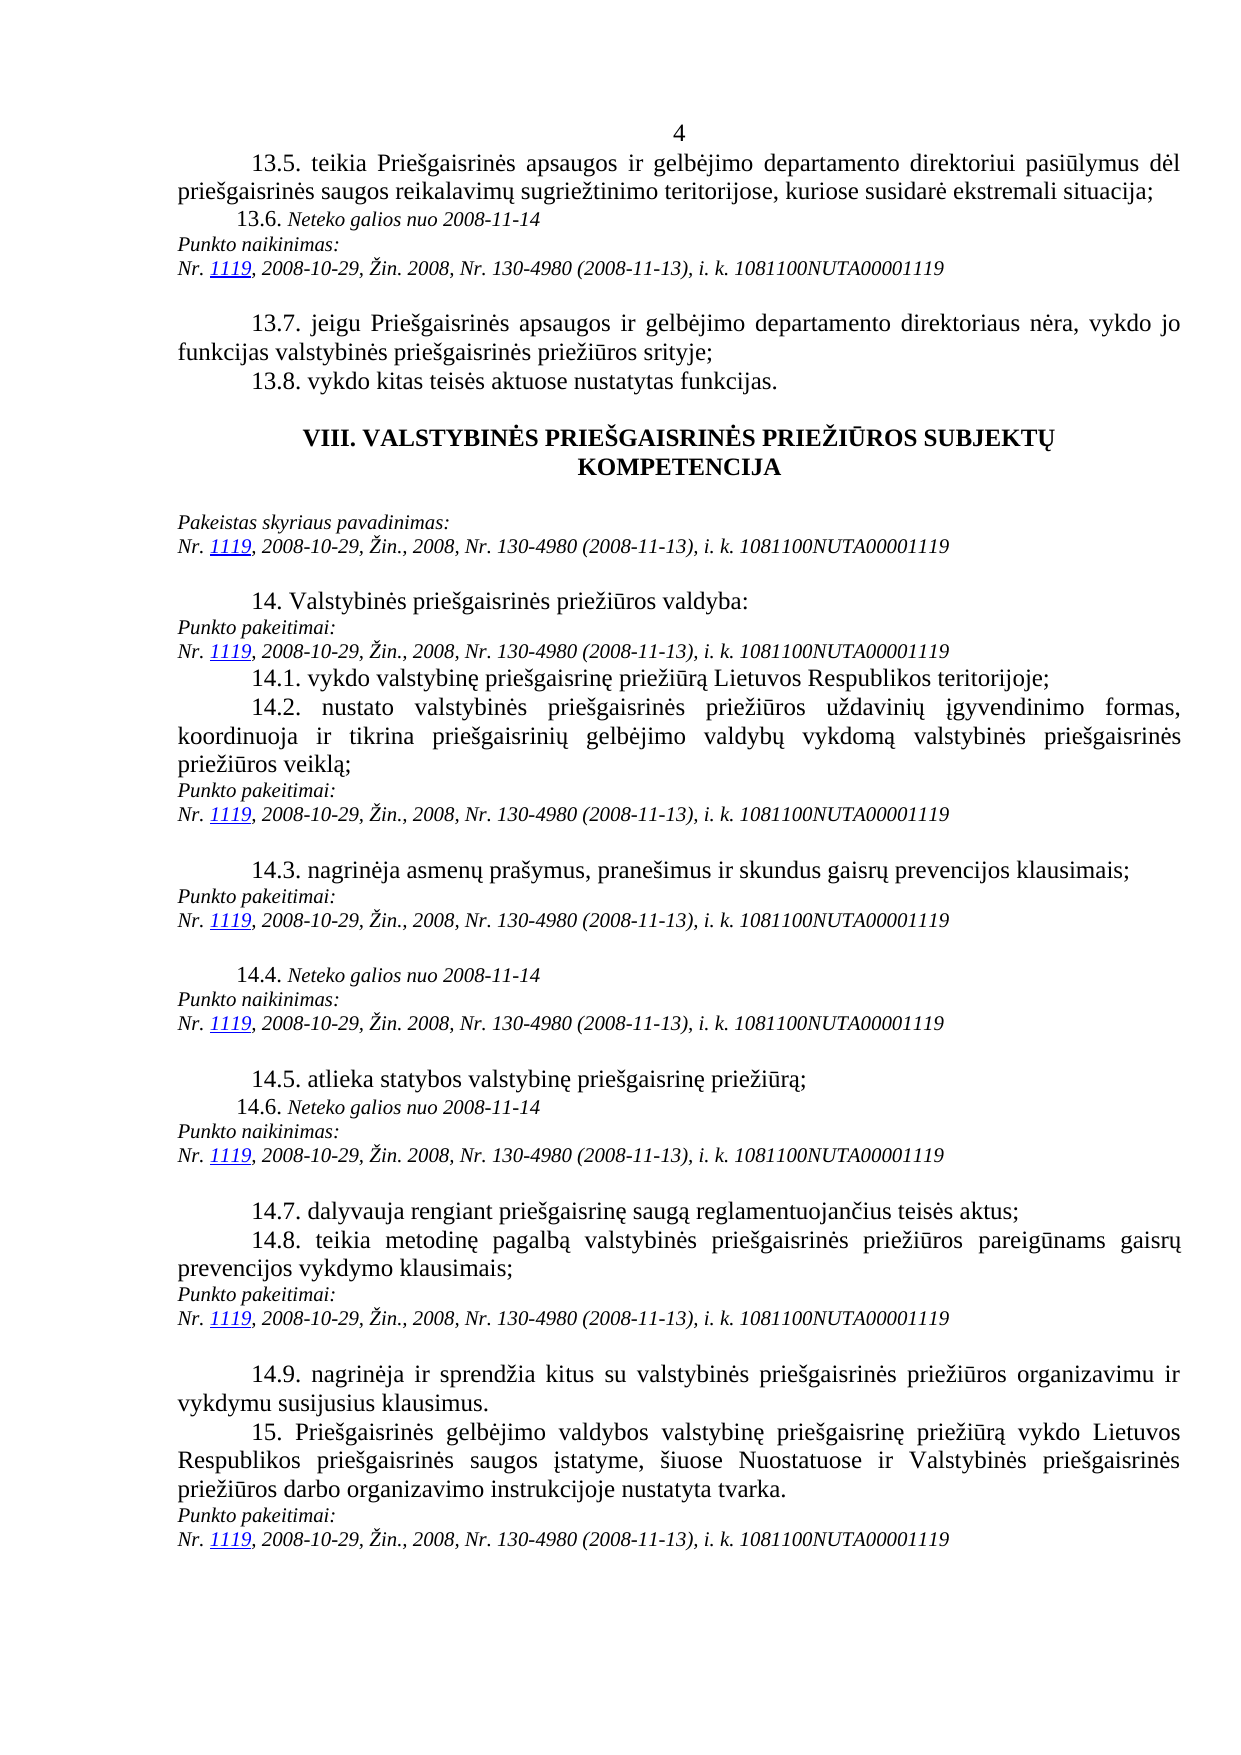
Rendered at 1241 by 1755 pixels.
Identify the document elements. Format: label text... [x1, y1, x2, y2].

text 14.3. nagrinėja asmenų prašymus, pranešimus ir skundus gaisrų prevencijos klausimais; [177, 855, 1181, 884]
text Punkto pakeitimai: [177, 1282, 1181, 1306]
text 13.8. vykdo kitas teisės aktuose nustatytas funkcijas. [177, 366, 1181, 394]
text 13.7. jeigu Priešgaisrinės apsaugos ir gelbėjimo departamento direktoriaus nėra, vykdo jo funkcijas valstybinės priešgaisrinės priežiūros srityje; [177, 308, 1181, 366]
text 14.4. Neteko galios nuo 2008-11-14 [177, 961, 1181, 987]
text 14.6. Neteko galios nuo 2008-11-14 [177, 1093, 1181, 1119]
text Pakeistas skyriaus pavadinimas: [177, 509, 1181, 534]
text Nr. 1119, 2008-10-29, Žin., 2008, Nr. 130-4980 (2008-11-13), i. k. 1081100NUTA00001119 [177, 639, 1181, 663]
text Nr. 1119, 2008-10-29, Žin. 2008, Nr. 130-4980 (2008-11-13), i. k. 1081100NUTA00001119 [177, 1011, 1181, 1035]
text 14.5. atlieka statybos valstybinę priešgaisrinę priežiūrą; [177, 1064, 1181, 1093]
text Punkto naikinimas: [177, 231, 1181, 256]
text Punkto naikinimas: [177, 987, 1181, 1011]
text Punkto pakeitimai: [177, 615, 1181, 639]
text 14.1. vykdo valstybinę priešgaisrinę priežiūrą Lietuvos Respublikos teritorijoje; [177, 663, 1181, 692]
text 14.9. nagrinėja ir sprendžia kitus su valstybinės priešgaisrinės priežiūros organizavimu ir vykdymu susijusius klausimus. [177, 1359, 1181, 1417]
text 15. Priešgaisrinės gelbėjimo valdybos valstybinę priešgaisrinę priežiūrą vykdo Lietuvos Respublikos priešgaisrinės saugos įstatyme, šiuose Nuostatuose ir Valstybinės priešgaisrinės priežiūros darbo organizavimo instrukcijoje nustatyta tvarka. [177, 1417, 1181, 1503]
text Nr. 1119, 2008-10-29, Žin. 2008, Nr. 130-4980 (2008-11-13), i. k. 1081100NUTA00001119 [177, 1143, 1181, 1167]
text 14.8. teikia metodinę pagalbą valstybinės priešgaisrinės priežiūros pareigūnams gaisrų prevencijos vykdymo klausimais; [177, 1225, 1181, 1282]
text Nr. 1119, 2008-10-29, Žin., 2008, Nr. 130-4980 (2008-11-13), i. k. 1081100NUTA00001119 [177, 534, 1181, 558]
text 14.2. nustato valstybinės priešgaisrinės priežiūros uždavinių įgyvendinimo formas, koordinuoja ir tikrina priešgaisrinių gelbėjimo valdybų vykdomą valstybinės priešgaisrinės priežiūros veiklą; [177, 692, 1181, 778]
text 14.7. dalyvauja rengiant priešgaisrinę saugą reglamentuojančius teisės aktus; [177, 1196, 1181, 1225]
text Nr. 1119, 2008-10-29, Žin., 2008, Nr. 130-4980 (2008-11-13), i. k. 1081100NUTA00001119 [177, 1306, 1181, 1330]
text VIII. VALSTYBINĖS PRIEŠGAISRINĖS PRIEŽIŪROS SUBJEKTŲ [177, 423, 1181, 452]
text Punkto naikinimas: [177, 1119, 1181, 1143]
text Punkto pakeitimai: [177, 884, 1181, 908]
text Nr. 1119, 2008-10-29, Žin., 2008, Nr. 130-4980 (2008-11-13), i. k. 1081100NUTA00001119 [177, 1527, 1181, 1551]
text Punkto pakeitimai: [177, 778, 1181, 802]
text 14. Valstybinės priešgaisrinės priežiūros valdyba: [177, 586, 1181, 615]
text 13.6. Neteko galios nuo 2008-11-14 [177, 205, 1181, 231]
text Nr. 1119, 2008-10-29, Žin., 2008, Nr. 130-4980 (2008-11-13), i. k. 1081100NUTA00001119 [177, 802, 1181, 826]
text Nr. 1119, 2008-10-29, Žin. 2008, Nr. 130-4980 (2008-11-13), i. k. 1081100NUTA00001119 [177, 256, 1181, 279]
text 13.5. teikia Priešgaisrinės apsaugos ir gelbėjimo departamento direktoriui pasiūlymus dėl priešgaisrinės saugos reikalavimų sugriežtinimo teritorijose, kuriose susidarė ekstremali situacija; [177, 148, 1181, 205]
text KOMPETENCIJA [177, 452, 1181, 481]
text Punkto pakeitimai: [177, 1503, 1181, 1527]
text Nr. 1119, 2008-10-29, Žin., 2008, Nr. 130-4980 (2008-11-13), i. k. 1081100NUTA00001119 [177, 908, 1181, 932]
